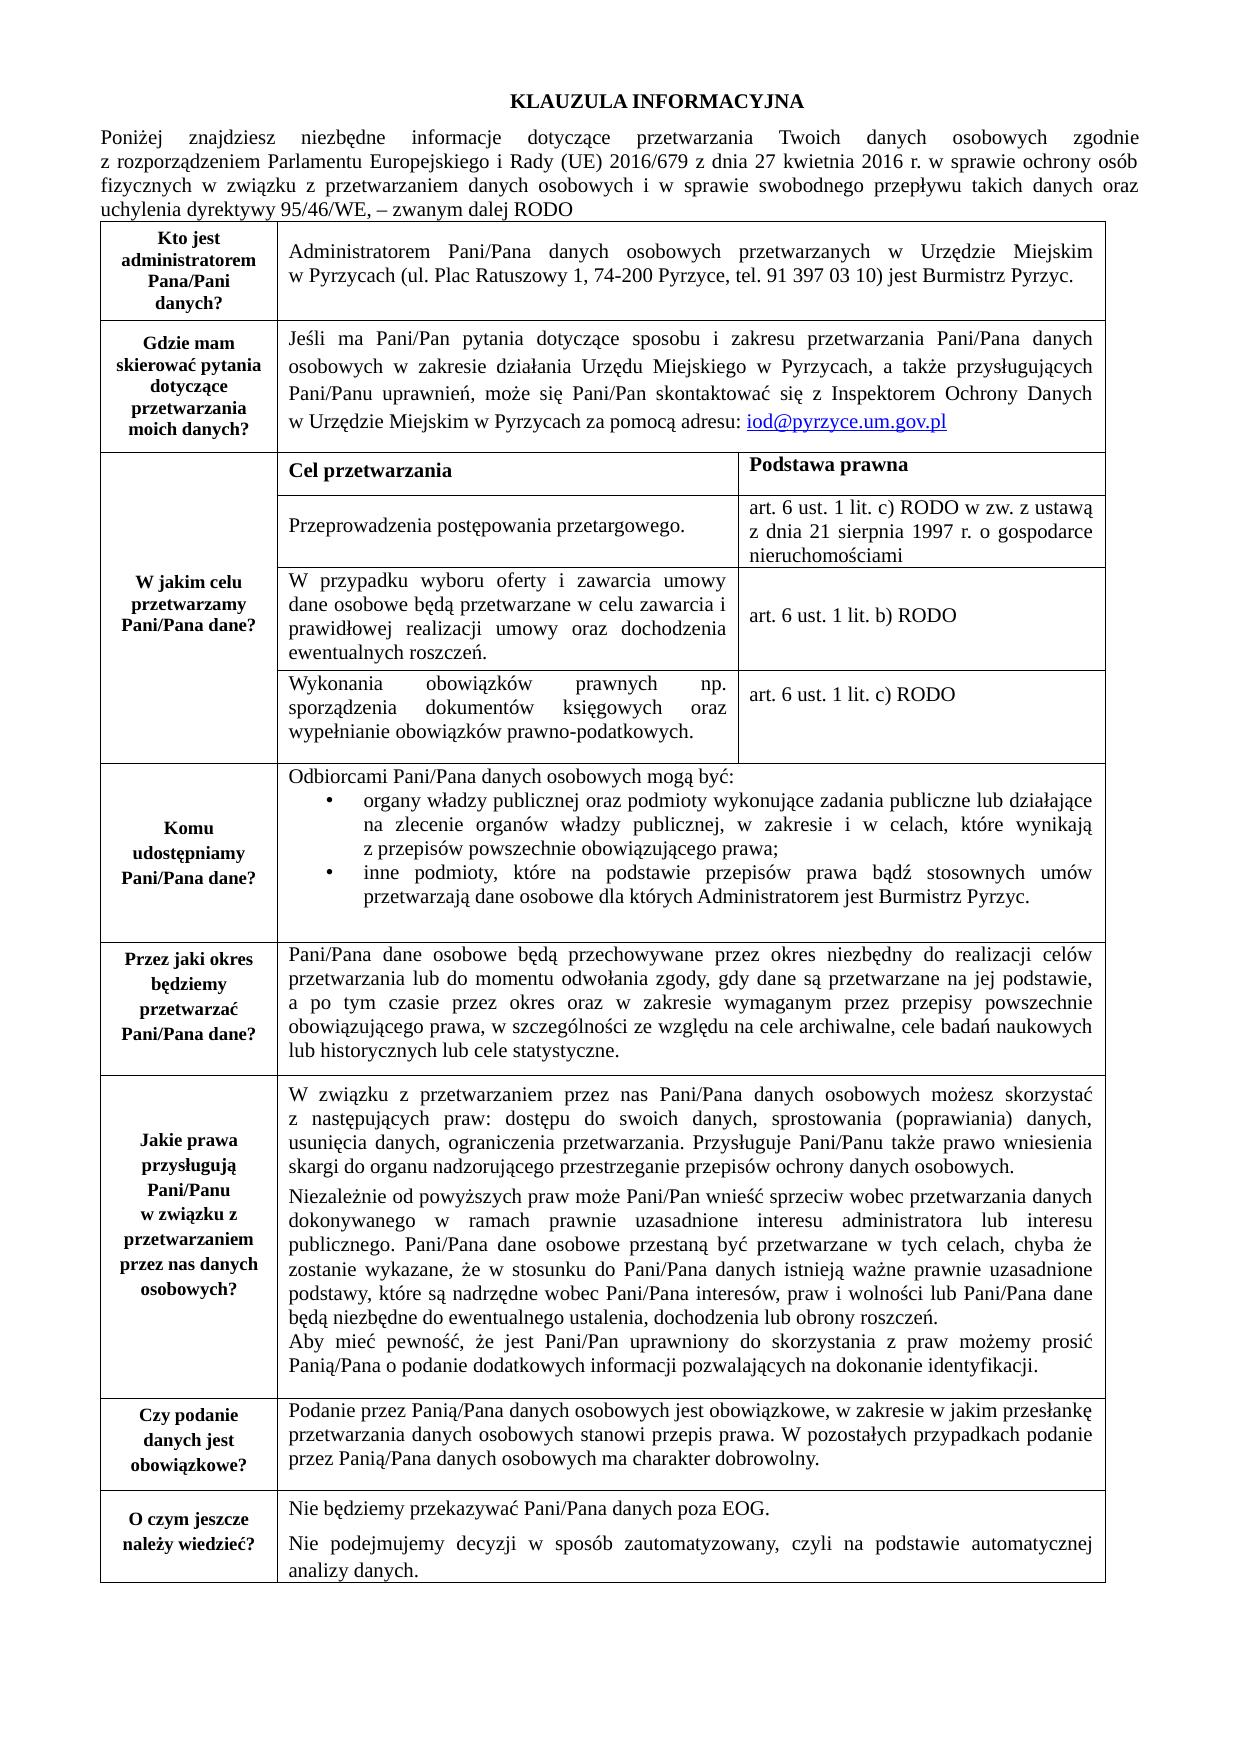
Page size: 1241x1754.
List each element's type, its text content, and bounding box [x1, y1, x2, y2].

text Poniżej znajdziesz niezbędne informacje dotyczące przetwarzania Twoich danych osobowych zgodnie z rozporządzeniem Parlamentu Europejskiego i Rady (UE) 2016/679 z dnia 27 kwietnia 2016 r. w sprawie ochrony osób fizycznych w związku z przetwarzaniem danych osobowych i w sprawie swobodnego przepływu takich danych oraz uchylenia dyrektywy 95/46/WE, – zwanym dalej RODO [100, 124, 1140, 221]
table_cell art. 6 ust. 1 lit. c) RODO [739, 671, 1105, 763]
table_cell Wykonania obowiązków prawnych np. sporządzenia dokumentów księgowych oraz wypełnianie obowiązków prawno-podatkowych. [278, 671, 738, 763]
text KLAUZULA INFORMACYJNA [100, 88, 1140, 113]
table_cell W jakim celu przetwarzamy Pani/Pana dane? [101, 453, 277, 763]
table_cell Pani/Pana dane osobowe będą przechowywane przez okres niezbędny do realizacji celów przetwarzania lub do momentu odwołania zgody, gdy dane są przetwarzane na jej podstawie, a po tym czasie przez okres oraz w zakresie wymaganym przez przepisy powszechnie obowiązującego prawa, w szczególności ze względu na cele archiwalne, cele badań naukowych lub historycznych lub cele statystyczne. [278, 943, 1105, 1075]
table_header Kto jest administratorem Pana/Pani danych? [101, 222, 277, 319]
table_cell Przez jaki okres będziemy przetwarzać Pani/Pana dane? [101, 943, 277, 1075]
table_cell W przypadku wyboru oferty i zawarcia umowy dane osobowe będą przetwarzane w celu zawarcia i prawidłowej realizacji umowy oraz dochodzenia ewentualnych roszczeń. [278, 568, 738, 670]
table_cell W związku z przetwarzaniem przez nas Pani/Pana danych osobowych możesz skorzystać z następujących praw: dostępu do swoich danych, sprostowania (poprawiania) danych, usunięcia danych, ograniczenia przetwarzania. Przysługuje Pani/Panu także prawo wniesienia skargi do organu nadzorującego przestrzeganie przepisów ochrony danych osobowych. Niezależnie od powyższych praw może Pani/Pan wnieść sprzeciw wobec przetwarzania danych dokonywanego w ramach prawnie uzasadnione interesu administratora lub interesu publicznego. Pani/Pana dane osobowe przestaną być przetwarzane w tych celach, chyba że zostanie wykazane, że w stosunku do Pani/Pana danych istnieją ważne prawnie uzasadnione podstawy, które są nadrzędne wobec Pani/Pana interesów, praw i wolności lub Pani/Pana dane będą niezbędne do ewentualnego ustalenia, dochodzenia lub obrony roszczeń. Aby mieć pewność, że jest Pani/Pan uprawniony do skorzystania z praw możemy prosić Panią/Pana o podanie dodatkowych informacji pozwalających na dokonanie identyfikacji. [278, 1076, 1105, 1397]
table_cell Gdzie mam skierować pytania dotyczące przetwarzania moich danych? [101, 321, 277, 452]
table_cell Jakie prawa przysługują Pani/Panu w związku z przetwarzaniem przez nas danych osobowych? [101, 1076, 277, 1397]
table_cell art. 6 ust. 1 lit. b) RODO [739, 568, 1105, 670]
table_cell Cel przetwarzania [278, 453, 738, 494]
table_header Administratorem Pani/Pana danych osobowych przetwarzanych w Urzędzie Miejskim w Pyrzycach (ul. Plac Ratuszowy 1, 74-200 Pyrzyce, tel. 91 397 03 10) jest Burmistrz Pyrzyc. [278, 222, 1105, 319]
table_cell Nie będziemy przekazywać Pani/Pana danych poza EOG. Nie podejmujemy decyzji w sposób zautomatyzowany, czyli na podstawie automatycznej analizy danych. [278, 1491, 1105, 1582]
table_cell Przeprowadzenia postępowania przetargowego. [278, 496, 738, 567]
table_cell O czym jeszcze należy wiedzieć? [101, 1491, 277, 1582]
table_cell Odbiorcami Pani/Pana danych osobowych mogą być: organy władzy publicznej oraz podmioty wykonujące zadania publiczne lub działające na zlecenie organów władzy publicznej, w zakresie i w celach, które wynikają z przepisów powszechnie obowiązującego prawa; inne podmioty, które na podstawie przepisów prawa bądź stosownych umów przetwarzają dane osobowe dla których Administratorem jest Burmistrz Pyrzyc. [278, 764, 1105, 942]
table_cell Podanie przez Panią/Pana danych osobowych jest obowiązkowe, w zakresie w jakim przesłankę przetwarzania danych osobowych stanowi przepis prawa. W pozostałych przypadkach podanie przez Panią/Pana danych osobowych ma charakter dobrowolny. [278, 1399, 1105, 1490]
table_cell Komu udostępniamy Pani/Pana dane? [101, 764, 277, 942]
table_cell Czy podanie danych jest obowiązkowe? [101, 1399, 277, 1490]
table_cell Podstawa prawna [739, 453, 1105, 494]
table_cell Jeśli ma Pani/Pan pytania dotyczące sposobu i zakresu przetwarzania Pani/Pana danych osobowych w zakresie działania Urzędu Miejskiego w Pyrzycach, a także przysługujących Pani/Panu uprawnień, może się Pani/Pan skontaktować się z Inspektorem Ochrony Danych w Urzędzie Miejskim w Pyrzycach za pomocą adresu: iod@pyrzyce.um.gov.pl [278, 321, 1105, 452]
table_cell art. 6 ust. 1 lit. c) RODO w zw. z ustawą z dnia 21 sierpnia 1997 r. o gospodarce nieruchomościami [739, 496, 1105, 567]
